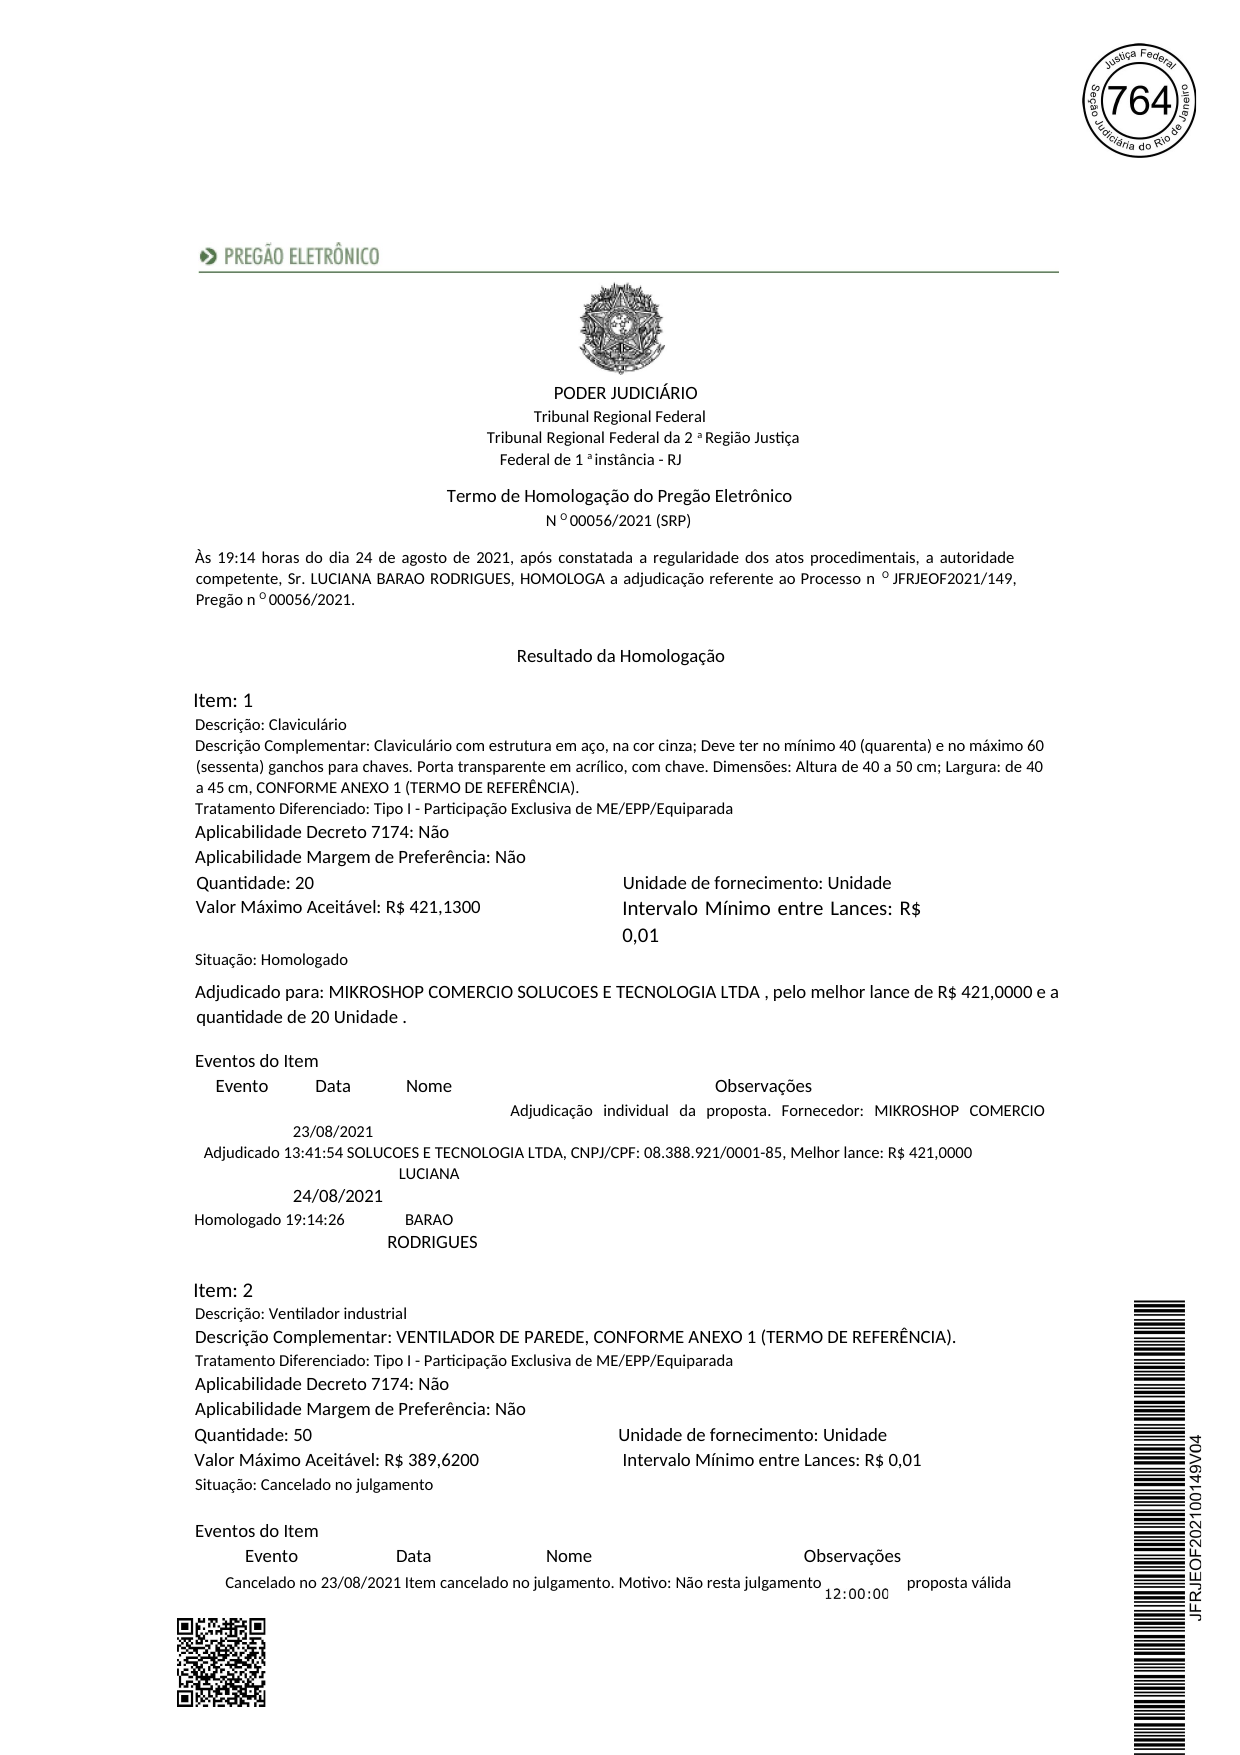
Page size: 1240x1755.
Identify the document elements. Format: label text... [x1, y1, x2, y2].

text 24/08/2021 [293, 1185, 1204, 1208]
text Aplicabilidade Decreto 7174: Não [195, 820, 1130, 843]
text Tribunal Regional Federal [533, 407, 1045, 427]
text Tratamento Diferenciado: Tipo I - Participação Exclusiva de ME/EPP/Equiparada [195, 1350, 1045, 1371]
table_header Unidade de fornecimento: Unidade [622, 871, 922, 895]
text Tratamento Diferenciado: Tipo I - Participação Exclusiva de ME/EPP/Equiparada [195, 799, 1045, 819]
text Descrição Complementar: VENTILADOR DE PAREDE, CONFORME ANEXO 1 (TERMO DE REFERÊNCIA). [195, 1325, 1130, 1348]
text PODER JUDICIÁRIO [553, 381, 1130, 404]
text Resultado da Homologação [517, 644, 1130, 667]
text Situação: Homologado [195, 949, 1045, 969]
table_cell Intervalo Mínimo entre Lances: R$ 0,01 [622, 895, 922, 949]
text N O 00056/2021 (SRP) [546, 510, 1045, 530]
text LUCIANA [398, 1163, 1045, 1184]
text Descrição Complementar: Claviculário com estrutura em aço, na cor cinza; Deve ter no mínimo 40 (quarenta) e no máximo 60 (sessenta) ganchos para chaves. Porta transparente em acrílico, com chave. Dimensões: Altura de 40 a 50 cm; Largura: de 40 a 45 cm, CONFORME ANEXO 1 (TERMO DE REFERÊNCIA). [195, 735, 1045, 798]
text Eventos do Item [195, 1049, 1130, 1072]
text Adjudicado para: MIKROSHOP COMERCIO SOLUCOES E TECNOLOGIA LTDA , pelo melhor lance de R$ 421,0000 e a quantidade de 20 Unidade . [195, 980, 1130, 1028]
text Aplicabilidade Margem de Preferência: Não [195, 1397, 1130, 1420]
table_cell Valor Máximo Aceitável: R$ 421,1300 [196, 895, 622, 949]
text Homologado 19:14:26 BARAO [194, 1209, 1204, 1229]
text Quantidade: 50 Unidade de fornecimento: Unidade [194, 1423, 1134, 1446]
table_header Quantidade: 20 [196, 871, 622, 895]
text Evento Data Nome Observações [194, 1074, 1204, 1097]
text Item: 2 [193, 1277, 1204, 1302]
text Adjudicado 13:41:54 SOLUCOES E TECNOLOGIA LTDA, CNPJ/CPF: 08.388.921/0001-85, Melhor lance: R$ 421,0000 [203, 1142, 1045, 1162]
text Valor Máximo Aceitável: R$ 389,6200 Intervalo Mínimo entre Lances: R$ 0,01 [194, 1448, 1134, 1471]
text Descrição: Claviculário [195, 714, 1045, 734]
text Aplicabilidade Margem de Preferência: Não [195, 845, 1130, 868]
text Cancelado no 23/08/2021 Item cancelado no julgamento. Motivo: Não resta julgamento proposta válida [225, 1572, 1045, 1599]
text Adjudicação individual da proposta. Fornecedor: MIKROSHOP COMERCIO 23/08/2021 [293, 1100, 1045, 1141]
text Eventos do Item [195, 1519, 1130, 1542]
text Descrição: Ventilador industrial [195, 1304, 1045, 1324]
text Termo de Homologação do Pregão Eletrônico [447, 484, 1130, 507]
text Às 19:14 horas do dia 24 de agosto de 2021, após constatada a regularidade dos atos procedimentais, a autoridade competente, Sr. LUCIANA BARAO RODRIGUES, HOMOLOGA a adjudicação referente ao Processo n O JFRJEOF2021/149, Pregão n O 00056/2021. [195, 547, 1017, 609]
text Situação: Cancelado no julgamento [195, 1474, 1045, 1494]
text Tribunal Regional Federal da 2 a Região Justiça Federal de 1 a instância - RJ [487, 428, 799, 469]
text Item: 1 [193, 687, 1204, 713]
text Evento Data Nome Observações [194, 1544, 1134, 1567]
text RODRIGUES [387, 1230, 1130, 1253]
text Aplicabilidade Decreto 7174: Não [195, 1372, 1130, 1394]
